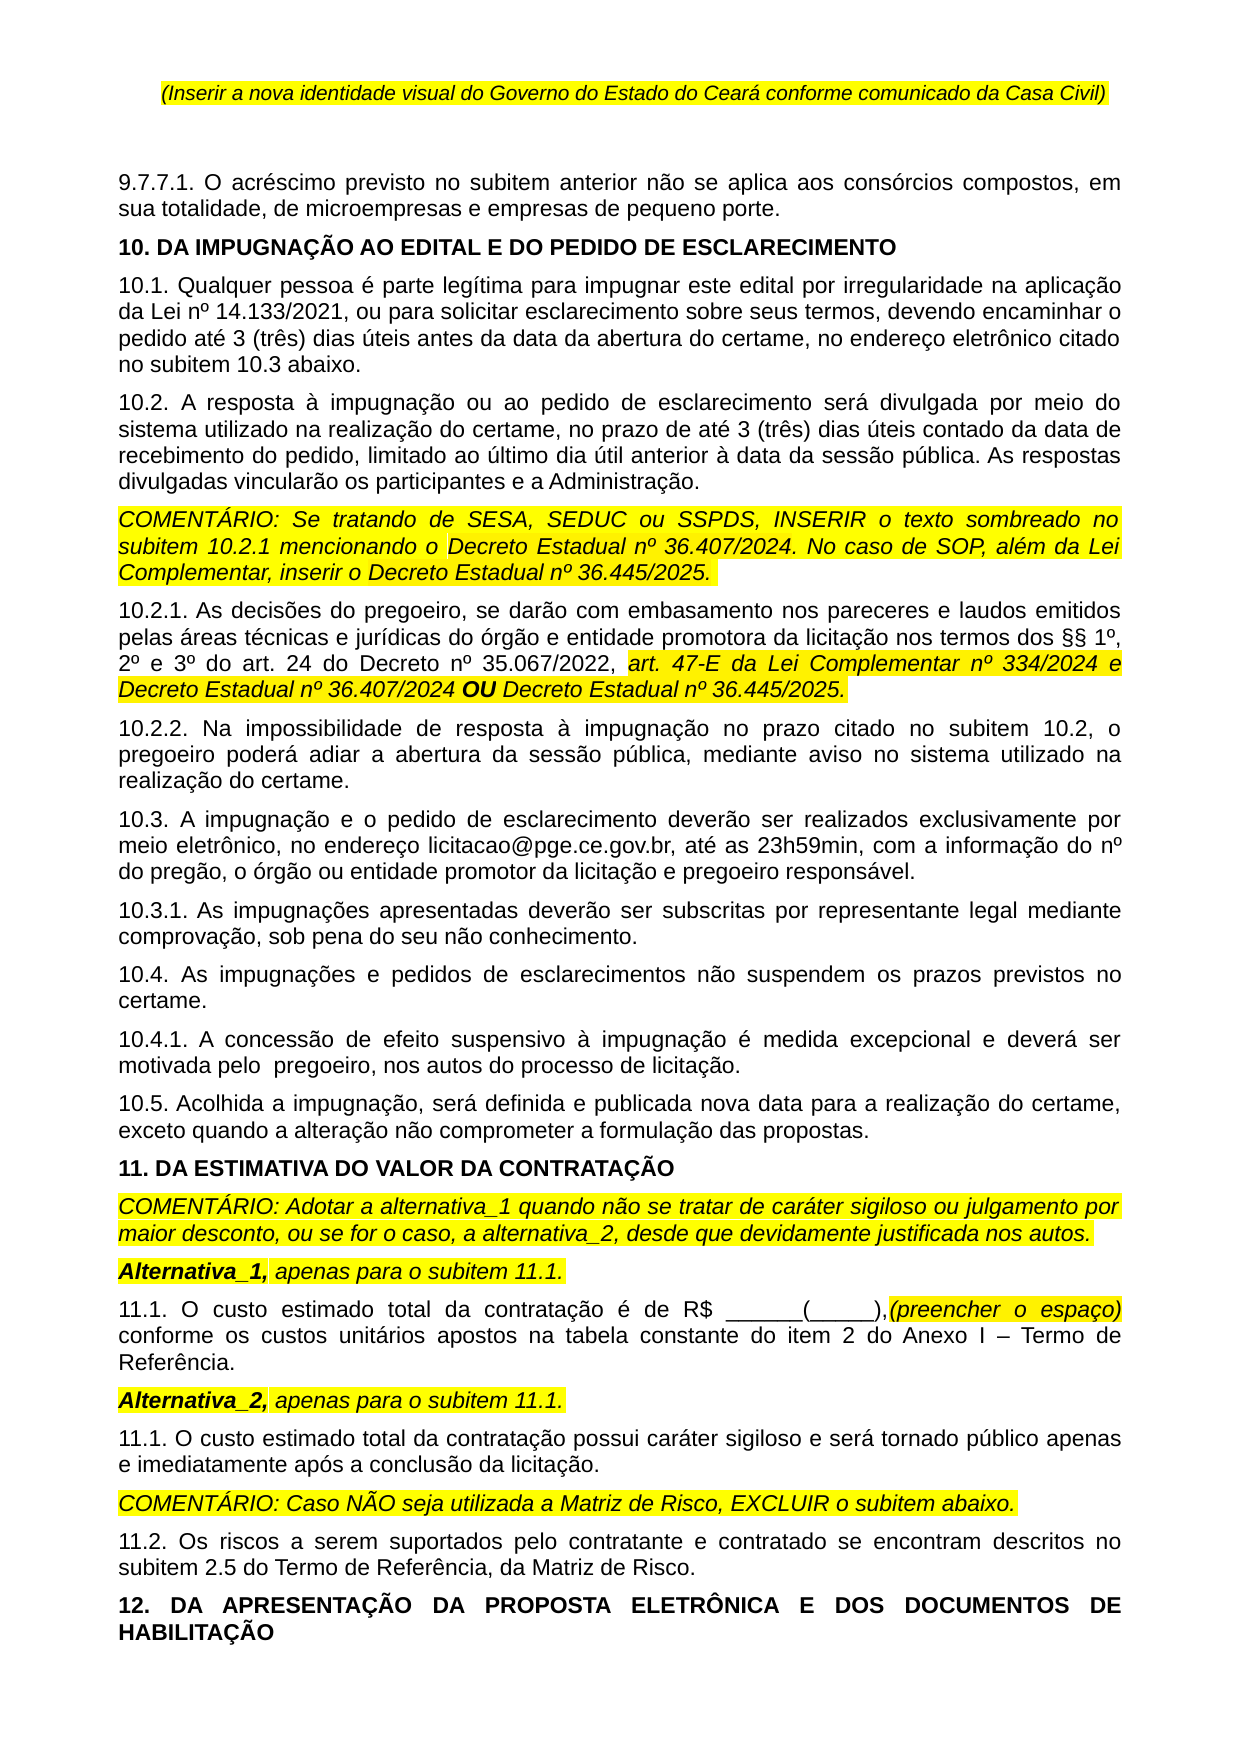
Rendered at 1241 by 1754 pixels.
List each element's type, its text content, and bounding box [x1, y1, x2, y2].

text 11.2. Os riscos a serem suportados pelo contratante e contratado se encontram descritos no subitem 2.5 do Termo de Referência, da Matriz de Risco. [118, 1528, 1122, 1581]
text COMENTÁRIO: Se tratando de SESA, SEDUC ou SSPDS, INSERIR o texto sombreado no subitem 10.2.1 mencionando o Decreto Estadual nº 36.407/2024. No caso de SOP, além da Lei Complementar, inserir o Decreto Estadual nº 36.445/2025. [118, 506, 1122, 586]
text 10.1. Qualquer pessoa é parte legítima para impugnar este edital por irregularidade na aplicação da Lei nº 14.133/2021, ou para solicitar esclarecimento sobre seus termos, devendo encaminhar o pedido até 3 (três) dias úteis antes da data da abertura do certame, no endereço eletrônico citado no subitem 10.3 abaixo. [118, 272, 1122, 377]
text 10.2.1. As decisões do pregoeiro, se darão com embasamento nos pareceres e laudos emitidos pelas áreas técnicas e jurídicas do órgão e entidade promotora da licitação nos termos dos §§ 1º, 2º e 3º do art. 24 do Decreto nº 35.067/2022, art. 47-E da Lei Complementar nº 334/2024 e Decreto Estadual nº 36.407/2024 OU Decreto Estadual nº 36.445/2025. [118, 597, 1122, 703]
text 10.4. As impugnações e pedidos de esclarecimentos não suspendem os prazos previstos no certame. [118, 961, 1122, 1014]
text COMENTÁRIO: Adotar a alternativa_1 quando não se tratar de caráter sigiloso ou julgamento por maior desconto, ou se for o caso, a alternativa_2, desde que devidamente justificada nos autos. [118, 1193, 1122, 1246]
text Alternativa_1, apenas para o subitem 11.1. [118, 1258, 1122, 1284]
text 11.1. O custo estimado total da contratação é de R$ ______(_____),(preencher o espaço) conforme os custos unitários apostos na tabela constante do item 2 do Anexo I – Termo de Referência. [118, 1296, 1122, 1375]
text 10.2. A resposta à impugnação ou ao pedido de esclarecimento será divulgada por meio do sistema utilizado na realização do certame, no prazo de até 3 (três) dias úteis contado da data de recebimento do pedido, limitado ao último dia útil anterior à data da sessão pública. As respostas divulgadas vincularão os participantes e a Administração. [118, 389, 1122, 494]
text 11.1. O custo estimado total da contratação possui caráter sigiloso e será tornado público apenas e imediatamente após a conclusão da licitação. [118, 1425, 1122, 1478]
text 10.3. A impugnação e o pedido de esclarecimento deverão ser realizados exclusivamente por meio eletrônico, no endereço licitacao@pge.ce.gov.br, até as 23h59min, com a informação do nº do pregão, o órgão ou entidade promotor da licitação e pregoeiro responsável. [118, 806, 1122, 885]
text 10.3.1. As impugnações apresentadas deverão ser subscritas por representante legal mediante comprovação, sob pena do seu não conhecimento. [118, 897, 1122, 949]
text 10. DA IMPUGNAÇÃO AO EDITAL E DO PEDIDO DE ESCLARECIMENTO [118, 234, 1122, 260]
text Alternativa_2, apenas para o subitem 11.1. [118, 1387, 1122, 1413]
text 9.7.7.1. O acréscimo previsto no subitem anterior não se aplica aos consórcios compostos, em sua totalidade, de microempresas e empresas de pequeno porte. [118, 169, 1122, 222]
text 10.2.2. Na impossibilidade de resposta à impugnação no prazo citado no subitem 10.2, o pregoeiro poderá adiar a abertura da sessão pública, mediante aviso no sistema utilizado na realização do certame. [118, 715, 1122, 794]
text COMENTÁRIO: Caso NÃO seja utilizada a Matriz de Risco, EXCLUIR o subitem abaixo. [118, 1490, 1122, 1516]
text 10.4.1. A concessão de efeito suspensivo à impugnação é medida excepcional e deverá ser motivada pelo pregoeiro, nos autos do processo de licitação. [118, 1026, 1122, 1078]
text 12. DA APRESENTAÇÃO DA PROPOSTA ELETRÔNICA E DOS DOCUMENTOS DE HABILITAÇÃO [118, 1592, 1122, 1645]
text 11. DA ESTIMATIVA DO VALOR DA CONTRATAÇÃO [118, 1155, 1122, 1181]
text 10.5. Acolhida a impugnação, será definida e publicada nova data para a realização do certame, exceto quando a alteração não comprometer a formulação das propostas. [118, 1090, 1122, 1143]
